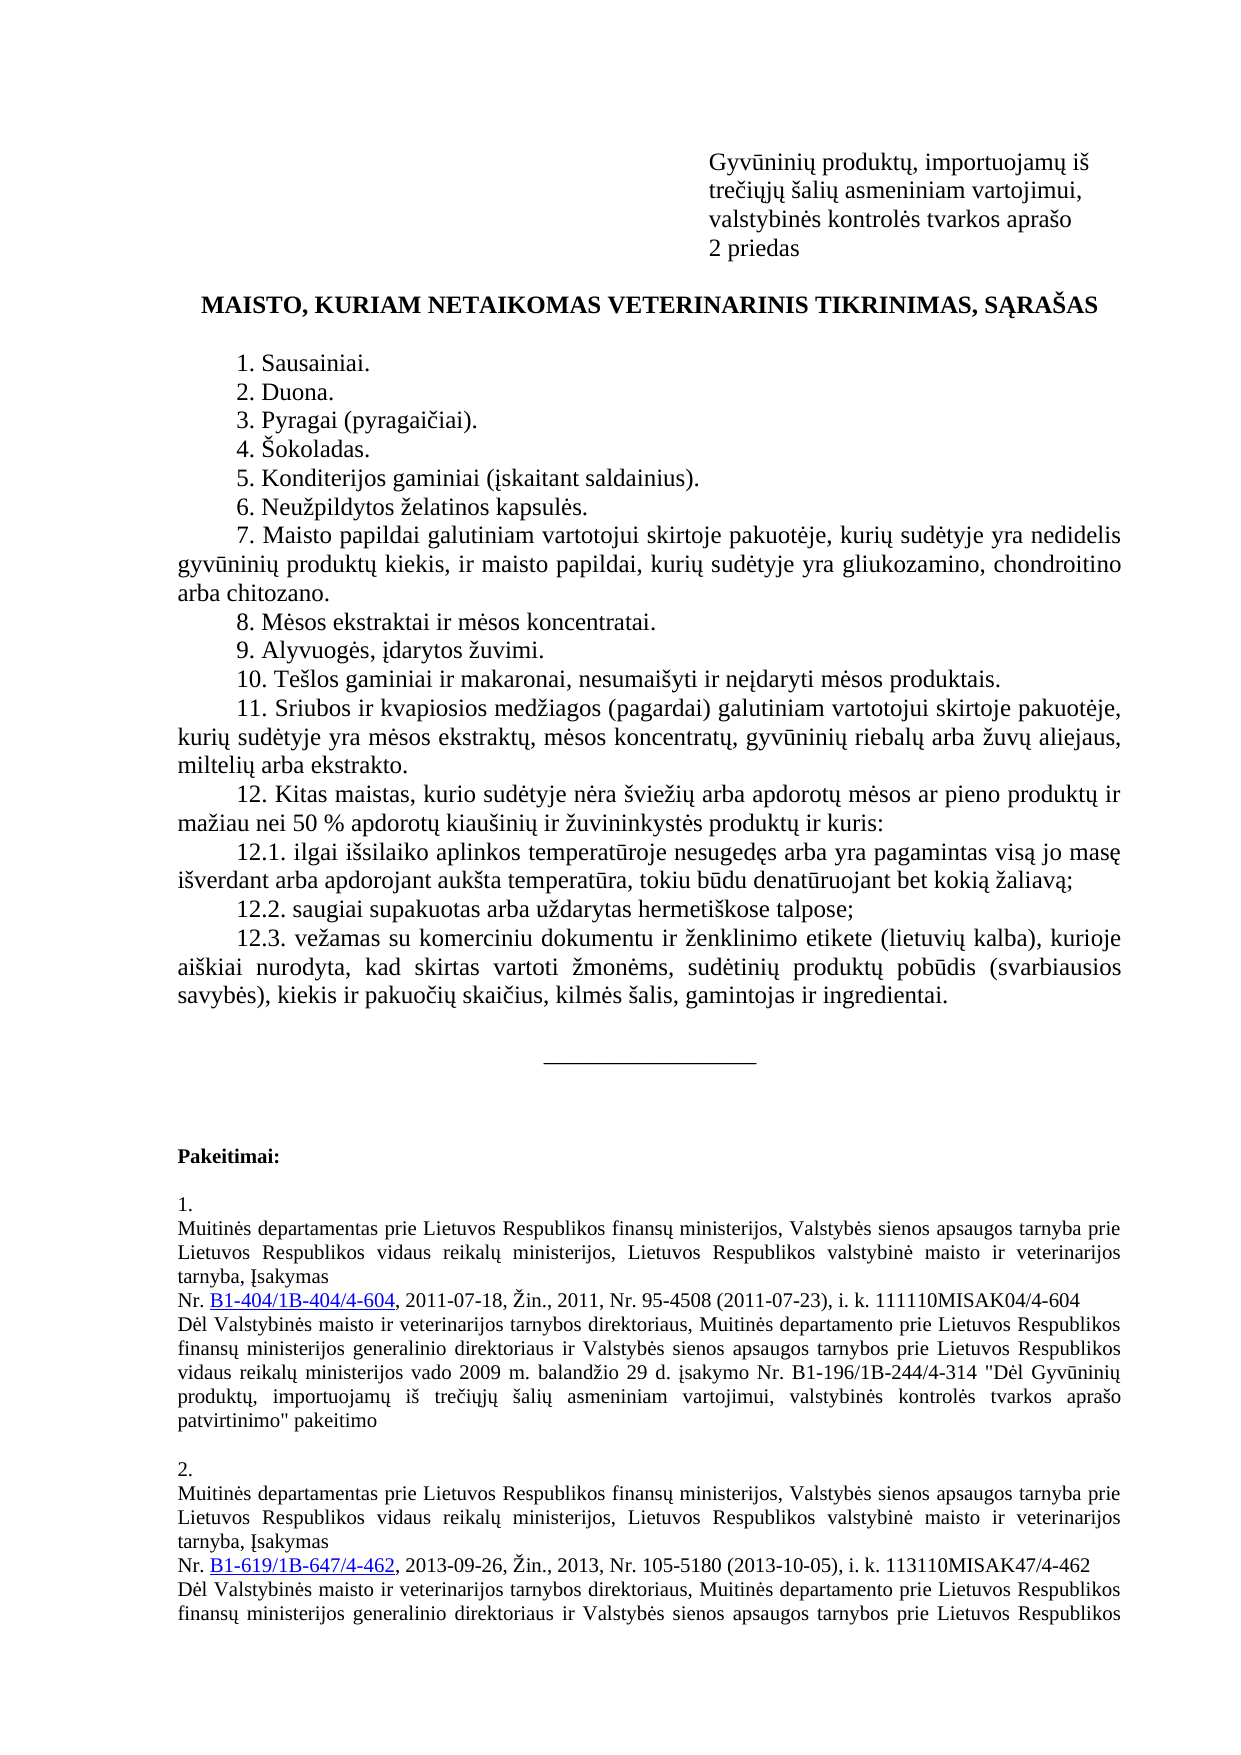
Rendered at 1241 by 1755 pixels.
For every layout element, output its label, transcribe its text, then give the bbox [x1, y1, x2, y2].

text 1. [177, 1192, 1122, 1216]
text 12.2. saugiai supakuotas arba uždarytas hermetiškose talpose; [177, 894, 1122, 923]
text Dėl Valstybinės maisto ir veterinarijos tarnybos direktoriaus, Muitinės departamento prie Lietuvos Respublikos finansų ministerijos generalinio direktoriaus ir Valstybės sienos apsaugos tarnybos prie Lietuvos Respublikos vidaus reikalų ministerijos vado 2009 m. balandžio 29 d. įsakymo Nr. B1-196/1B-244/4-314 "Dėl Gyvūninių produktų, importuojamų iš trečiųjų šalių asmeniniam vartojimui, valstybinės kontrolės tvarkos aprašo patvirtinimo" pakeitimo [177, 1312, 1122, 1432]
text 12.3. vežamas su komerciniu dokumentu ir ženklinimo etikete (lietuvių kalba), kurioje aiškiai nurodyta, kad skirtas vartoti žmonėms, sudėtinių produktų pobūdis (svarbiausios savybės), kiekis ir pakuočių skaičius, kilmės šalis, gamintojas ir ingredientai. [177, 923, 1122, 1009]
text Gyvūninių produktų, importuojamų iš [177, 147, 1122, 176]
text _________________ [177, 1038, 1122, 1067]
text trečiųjų šalių asmeniniam vartojimui, [177, 176, 1122, 204]
text 5. Konditerijos gaminiai (įskaitant saldainius). [177, 463, 1122, 492]
text 11. Sriubos ir kvapiosios medžiagos (pagardai) galutiniam vartotojui skirtoje pakuotėje, kurių sudėtyje yra mėsos ekstraktų, mėsos koncentratų, gyvūninių riebalų arba žuvų aliejaus, miltelių arba ekstrakto. [177, 693, 1122, 779]
text 1. Sausainiai. [177, 348, 1122, 377]
text 7. Maisto papildai galutiniam vartotojui skirtoje pakuotėje, kurių sudėtyje yra nedidelis gyvūninių produktų kiekis, ir maisto papildai, kurių sudėtyje yra gliukozamino, chondroitino arba chitozano. [177, 521, 1122, 607]
text 8. Mėsos ekstraktai ir mėsos koncentratai. [177, 607, 1122, 636]
text 10. Tešlos gaminiai ir makaronai, nesumaišyti ir neįdaryti mėsos produktais. [177, 664, 1122, 693]
text MAISTO, KURIAM NETAIKOMAS VETERINARINIS TIKRINIMAS, SĄRAŠAS [177, 291, 1122, 319]
text Nr. B1-619/1B-647/4-462, 2013-09-26, Žin., 2013, Nr. 105-5180 (2013-10-05), i. k. 113110MISAK47/4-462 [177, 1553, 1122, 1577]
text Pakeitimai: [177, 1144, 1122, 1168]
text 3. Pyragai (pyragaičiai). [177, 406, 1122, 434]
text Muitinės departamentas prie Lietuvos Respublikos finansų ministerijos, Valstybės sienos apsaugos tarnyba prie Lietuvos Respublikos vidaus reikalų ministerijos, Lietuvos Respublikos valstybinė maisto ir veterinarijos tarnyba, Įsakymas [177, 1216, 1122, 1288]
text 2. Duona. [177, 377, 1122, 406]
text 12.1. ilgai išsilaiko aplinkos temperatūroje nesugedęs arba yra pagamintas visą jo masę išverdant arba apdorojant aukšta temperatūra, tokiu būdu denatūruojant bet kokią žaliavą; [177, 837, 1122, 894]
text 2. [177, 1457, 1122, 1481]
text Nr. B1-404/1B-404/4-604, 2011-07-18, Žin., 2011, Nr. 95-4508 (2011-07-23), i. k. 111110MISAK04/4-604 [177, 1288, 1122, 1312]
text valstybinės kontrolės tvarkos aprašo [177, 204, 1122, 233]
text 12. Kitas maistas, kurio sudėtyje nėra šviežių arba apdorotų mėsos ar pieno produktų ir mažiau nei 50 % apdorotų kiaušinių ir žuvininkystės produktų ir kuris: [177, 779, 1122, 837]
text Dėl Valstybinės maisto ir veterinarijos tarnybos direktoriaus, Muitinės departamento prie Lietuvos Respublikos finansų ministerijos generalinio direktoriaus ir Valstybės sienos apsaugos tarnybos prie Lietuvos Respublikos [177, 1577, 1122, 1625]
text 4. Šokoladas. [177, 434, 1122, 463]
text 6. Neužpildytos želatinos kapsulės. [177, 492, 1122, 521]
text Muitinės departamentas prie Lietuvos Respublikos finansų ministerijos, Valstybės sienos apsaugos tarnyba prie Lietuvos Respublikos vidaus reikalų ministerijos, Lietuvos Respublikos valstybinė maisto ir veterinarijos tarnyba, Įsakymas [177, 1481, 1122, 1553]
text 9. Alyvuogės, įdarytos žuvimi. [177, 636, 1122, 664]
text 2 priedas [177, 233, 1122, 262]
